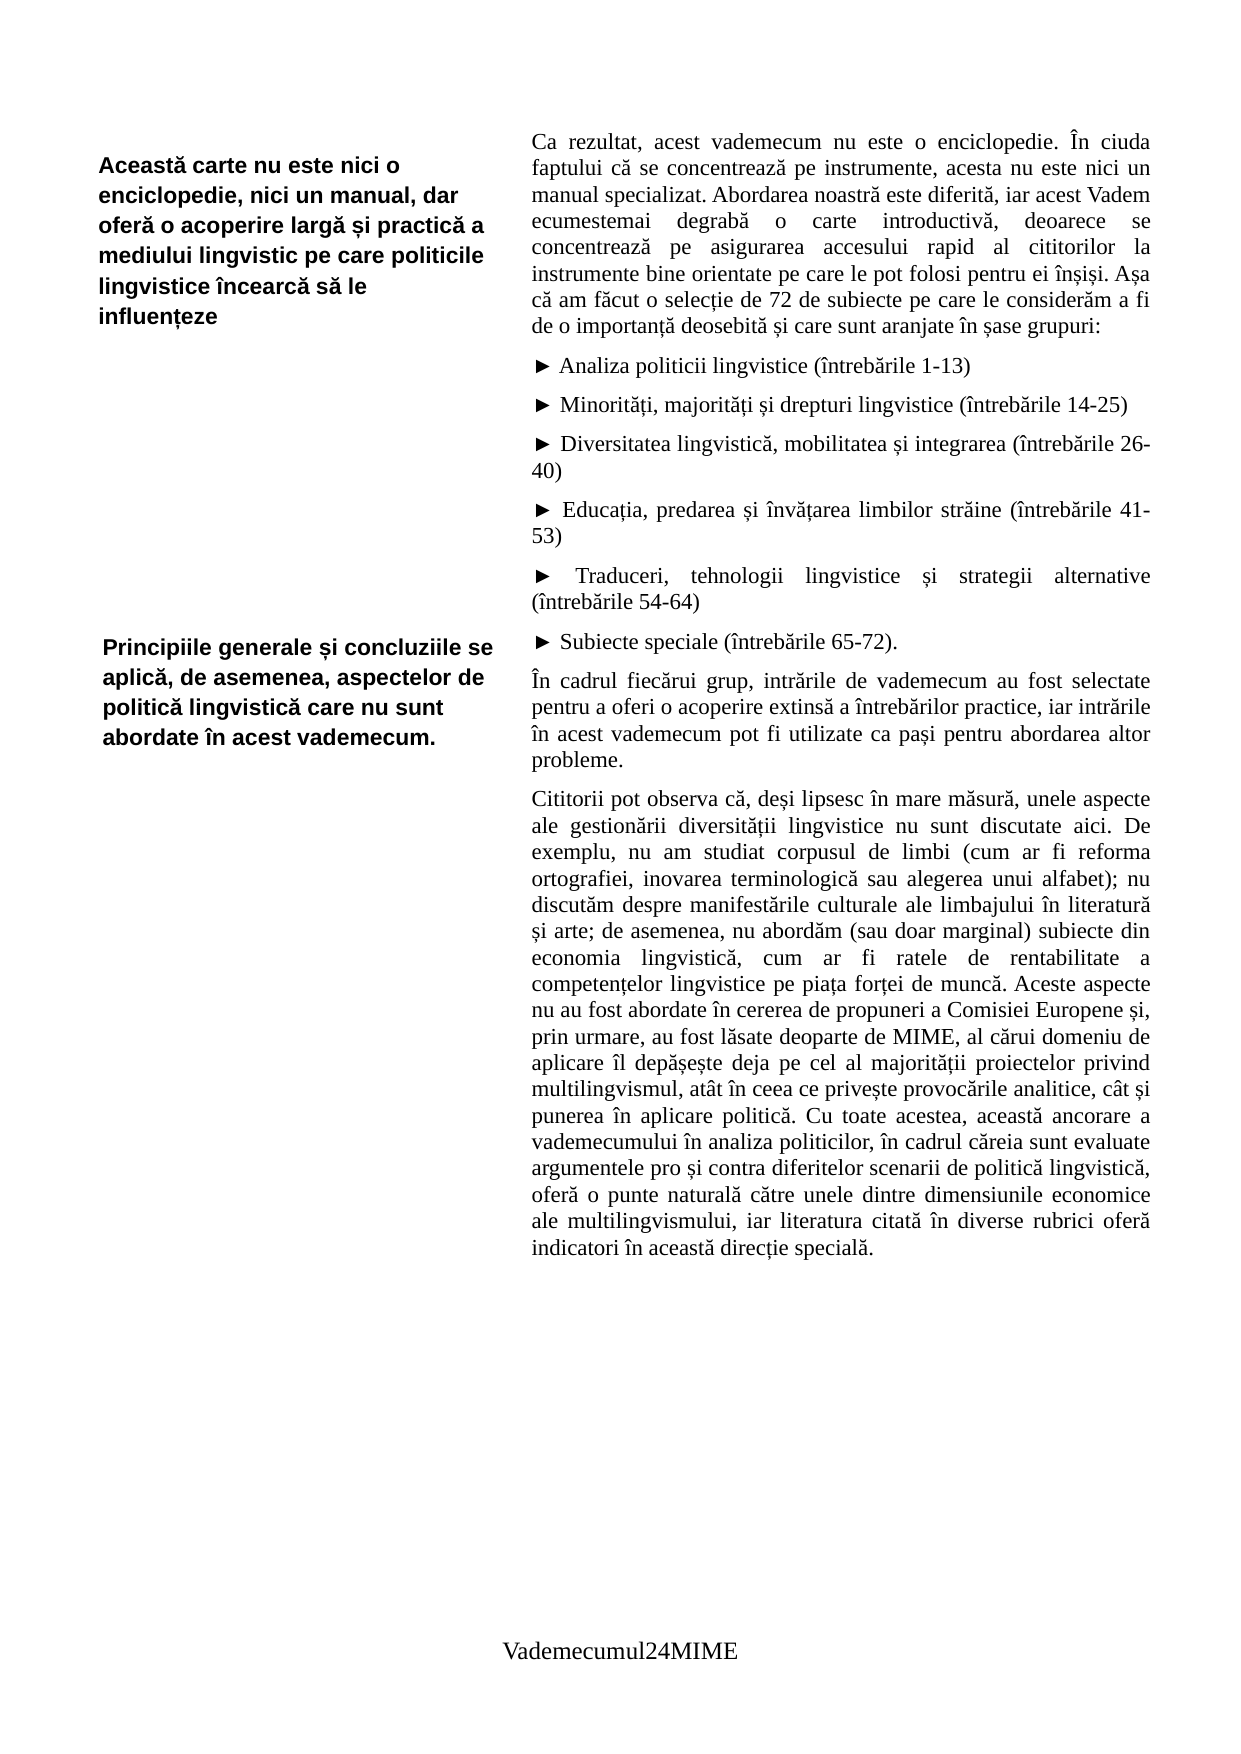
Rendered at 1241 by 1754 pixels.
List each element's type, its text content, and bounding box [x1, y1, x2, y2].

text [89, 143, 499, 368]
text Ca rezultat, acest vademecum nu este o enciclopedie. În ciuda faptului că se concentrează pe instrumente, acesta nu este nici un manual specializat. Abordarea noastră este diferită, iar acest Vadem ecumestemai degrabă o carte introductivă, deoarece se concentrează pe asigurarea accesului rapid al cititorilor la instrumente bine orientate pe care le pot folosi pentru ei înșiși. Așa că am făcut o selecție de 72 de subiecte pe care le considerăm a fi de o importanță deosebită și care sunt aranjate în șase grupuri: [531, 128, 1152, 339]
text ► Subiecte speciale (întrebările 65-72). [531, 628, 1152, 654]
text În cadrul fiecărui grup, intrările de vademecum au fost selectate pentru a oferi o acoperire extinsă a întrebărilor practice, iar intrările în acest vademecum pot fi utilizate ca pași pentru abordarea altor probleme. [531, 667, 1152, 772]
text ► Educația, predarea și învățarea limbilor străine (întrebările 41-53) [531, 496, 1152, 549]
text ► Traduceri, tehnologii lingvistice și strategii alternative (întrebările 54-64) [531, 562, 1152, 615]
text [93, 625, 514, 822]
text ► Minorități, majorități și drepturi lingvistice (întrebările 14-25) [531, 391, 1152, 417]
text Această carte nu este nici o enciclopedie, nici un manual, dar oferă o acoperire largă și practică a mediului lingvistic pe care politicile lingvistice încearcă să le influențeze [98, 152, 491, 329]
text ► Analiza politicii lingvistice (întrebările 1-13) [531, 352, 1152, 378]
text Cititorii pot observa că, deși lipsesc în mare măsură, unele aspecte ale gestionării diversității lingvistice nu sunt discutate aici. De exemplu, nu am studiat corpusul de limbi (cum ar fi reforma ortografiei, inovarea terminologică sau alegerea unui alfabet); nu discutăm despre manifestările culturale ale limbajului în literatură și arte; de asemenea, nu abordăm (sau doar marginal) subiecte din economia lingvistică, cum ar fi ratele de rentabilitate a competențelor lingvistice pe piața forței de muncă. Aceste aspecte nu au fost abordate în cererea de propuneri a Comisiei Europene și, prin urmare, au fost lăsate deoparte de MIME, al cărui domeniu de aplicare îl depășește deja pe cel al majorității proiectelor privind multilingvismul, atât în ceea ce privește provocările analitice, cât și punerea în aplicare politică. Cu toate acestea, această ancorare a vademecumului în analiza politicilor, în cadrul căreia sunt evaluate argumentele pro și contra diferitelor scenarii de politică lingvistică, oferă o punte naturală către unele dintre dimensiunile economice ale multilingvismului, iar literatura citată în diverse rubrici oferă indicatori în această direcție specială. [531, 786, 1152, 1260]
text Principiile generale și concluziile se aplică, de asemenea, aspectelor de politică lingvistică care nu sunt abordate în acest vademecum. [102, 634, 505, 751]
text ► Diversitatea lingvistică, mobilitatea și integrarea (întrebările 26-40) [531, 431, 1152, 483]
